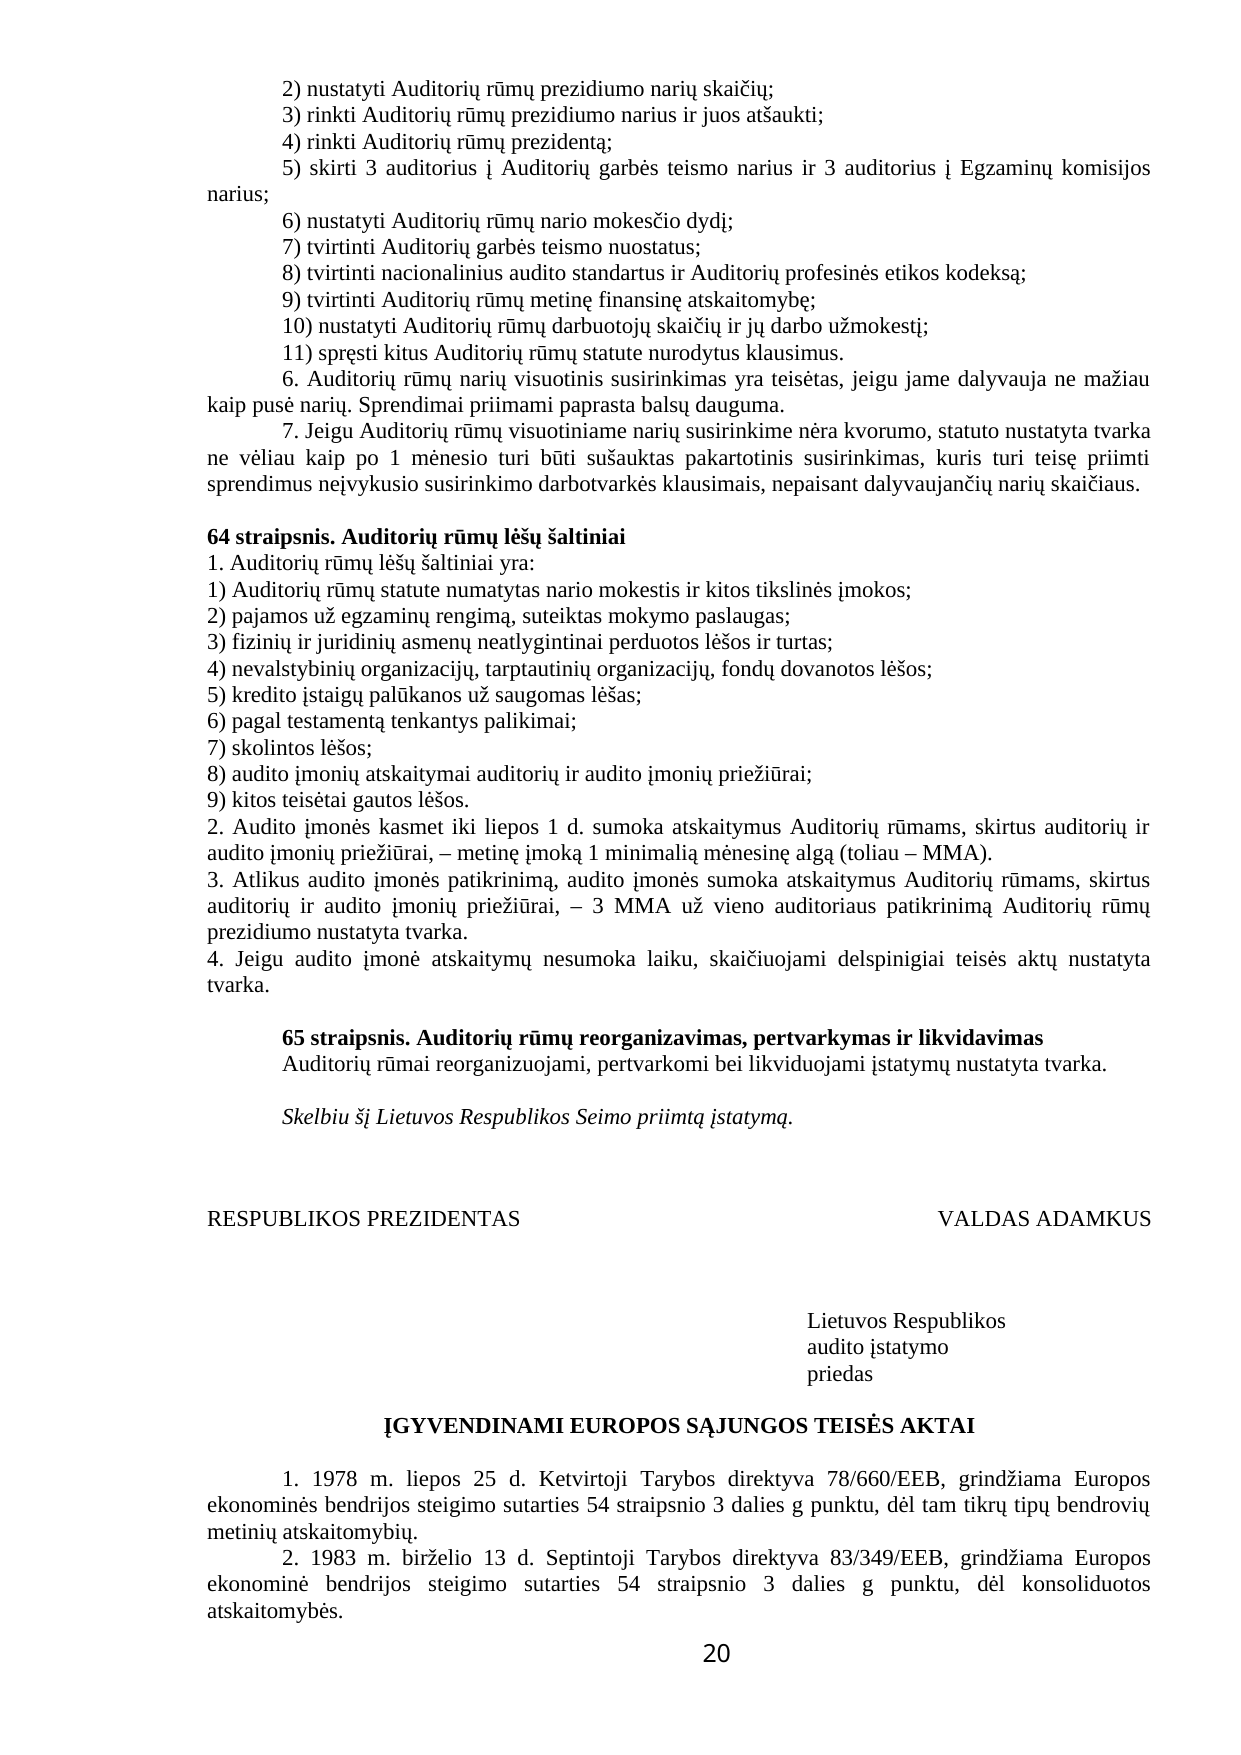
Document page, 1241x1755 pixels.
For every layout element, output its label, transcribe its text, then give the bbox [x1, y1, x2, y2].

text 7. Jeigu Auditorių rūmų visuotiniame narių susirinkime nėra kvorumo, statuto nustatyta tvarka ne vėliau kaip po 1 mėnesio turi būti sušauktas pakartotinis susirinkimas, kuris turi teisę priimti sprendimus neįvykusio susirinkimo darbotvarkės klausimais, nepaisant dalyvaujančių narių skaičiaus. [207, 418, 1152, 497]
text Auditorių rūmai reorganizuojami, pertvarkomi bei likviduojami įstatymų nustatyta tvarka. [207, 1050, 1152, 1076]
text 1. Auditorių rūmų lėšų šaltiniai yra: [207, 549, 1152, 576]
text 7) skolintos lėšos; [207, 734, 1152, 760]
text 4. Jeigu audito įmonė atskaitymų nesumoka laiku, skaičiuojami delspinigiai teisės aktų nustatyta tvarka. [207, 945, 1152, 997]
text 1) Auditorių rūmų statute numatytas nario mokestis ir kitos tikslinės įmokos; [207, 576, 1152, 602]
text ĮGYVENDINAMI EUROPOS SĄJUNGOS TEISĖS AKTAI [207, 1412, 1152, 1439]
text 8) tvirtinti nacionalinius audito standartus ir Auditorių profesinės etikos kodeksą; [207, 259, 1152, 286]
text 9) kitos teisėtai gautos lėšos. [207, 787, 1152, 813]
text 11) spręsti kitus Auditorių rūmų statute nurodytus klausimus. [207, 338, 1152, 365]
text 65 straipsnis. Auditorių rūmų reorganizavimas, pertvarkymas ir likvidavimas [207, 1024, 1152, 1050]
text 1. 1978 m. liepos 25 d. Ketvirtoji Tarybos direktyva 78/660/EEB, grindžiama Europos ekonominės bendrijos steigimo sutarties 54 straipsnio 3 dalies g punktu, dėl tam tikrų tipų bendrovių metinių atskaitomybių. [207, 1465, 1152, 1544]
text 9) tvirtinti Auditorių rūmų metinę finansinę atskaitomybę; [207, 286, 1152, 312]
text 3. Atlikus audito įmonės patikrinimą, audito įmonės sumoka atskaitymus Auditorių rūmams, skirtus auditorių ir audito įmonių priežiūrai, – 3 MMA už vieno auditoriaus patikrinimą Auditorių rūmų prezidiumo nustatyta tvarka. [207, 866, 1152, 945]
text 6) nustatyti Auditorių rūmų nario mokesčio dydį; [207, 207, 1152, 233]
text 2) pajamos už egzaminų rengimą, suteiktas mokymo paslaugas; [207, 602, 1152, 628]
text 6. Auditorių rūmų narių visuotinis susirinkimas yra teisėtas, jeigu jame dalyvauja ne mažiau kaip pusė narių. Sprendimai priimami paprasta balsų dauguma. [207, 365, 1152, 418]
text 4) nevalstybinių organizacijų, tarptautinių organizacijų, fondų dovanotos lėšos; [207, 655, 1152, 681]
text RESPUBLIKOS PREZIDENTAS VALDAS ADAMKUS [207, 1206, 1152, 1232]
text 2. Audito įmonės kasmet iki liepos 1 d. sumoka atskaitymus Auditorių rūmams, skirtus auditorių ir audito įmonių priežiūrai, – metinę įmoką 1 minimalią mėnesinę algą (toliau – MMA). [207, 813, 1152, 866]
text 5) skirti 3 auditorius į Auditorių garbės teismo narius ir 3 auditorius į Egzaminų komisijos narius; [207, 154, 1152, 207]
text 8) audito įmonių atskaitymai auditorių ir audito įmonių priežiūrai; [207, 760, 1152, 787]
text Skelbiu šį Lietuvos Respublikos Seimo priimtą įstatymą. [207, 1103, 1152, 1129]
text priedas [207, 1359, 1152, 1386]
text 3) rinkti Auditorių rūmų prezidiumo narius ir juos atšaukti; [207, 101, 1152, 128]
text 64 straipsnis. Auditorių rūmų lėšų šaltiniai [207, 523, 1152, 549]
text 6) pagal testamentą tenkantys palikimai; [207, 707, 1152, 734]
text Lietuvos Respublikos [207, 1307, 1152, 1333]
text 5) kredito įstaigų palūkanos už saugomas lėšas; [207, 681, 1152, 707]
text 10) nustatyti Auditorių rūmų darbuotojų skaičių ir jų darbo užmokestį; [207, 312, 1152, 338]
text 2. 1983 m. birželio 13 d. Septintoji Tarybos direktyva 83/349/EEB, grindžiama Europos ekonominė bendrijos steigimo sutarties 54 straipsnio 3 dalies g punktu, dėl konsoliduotos atskaitomybės. [207, 1544, 1152, 1623]
text 4) rinkti Auditorių rūmų prezidentą; [207, 128, 1152, 154]
text 7) tvirtinti Auditorių garbės teismo nuostatus; [207, 233, 1152, 259]
text audito įstatymo [207, 1333, 1152, 1359]
text 2) nustatyti Auditorių rūmų prezidiumo narių skaičių; [207, 75, 1152, 101]
text 3) fizinių ir juridinių asmenų neatlygintinai perduotos lėšos ir turtas; [207, 628, 1152, 655]
